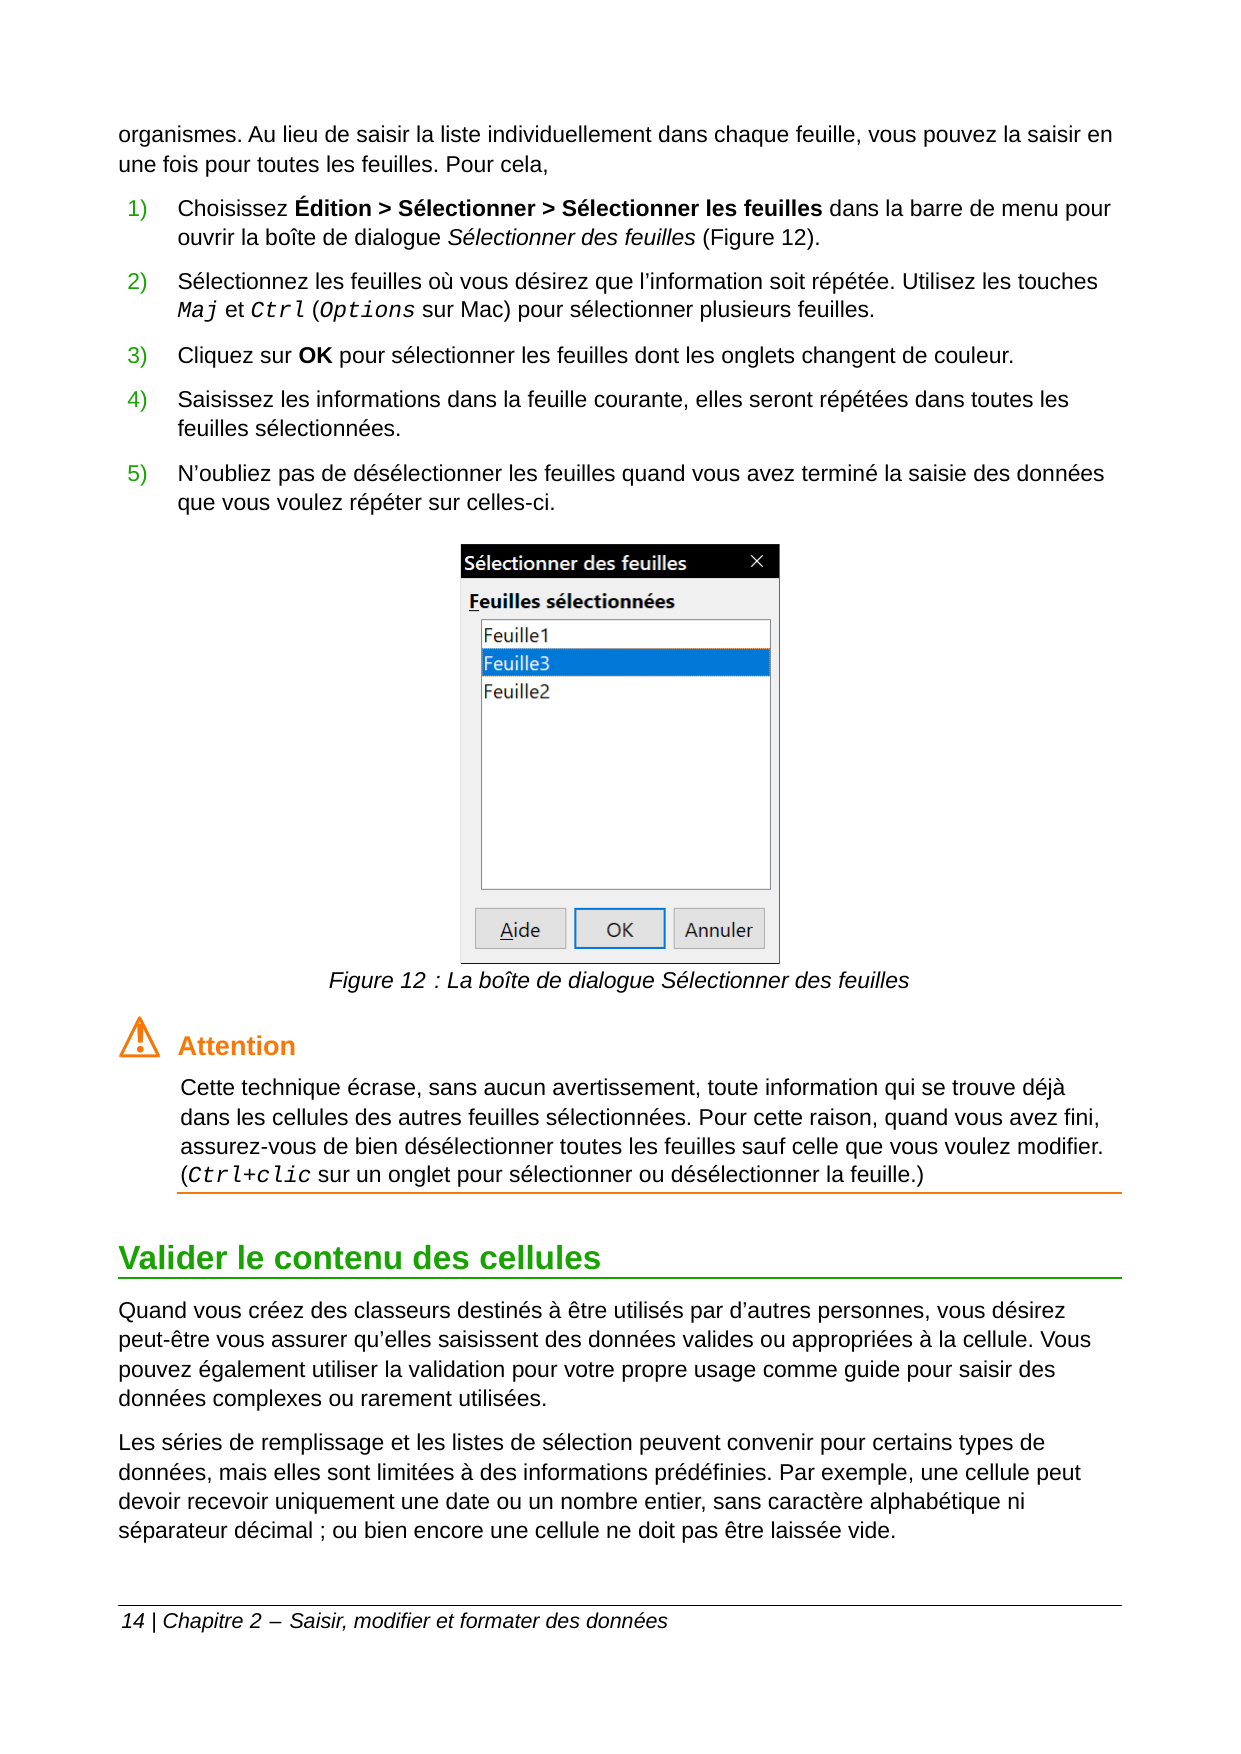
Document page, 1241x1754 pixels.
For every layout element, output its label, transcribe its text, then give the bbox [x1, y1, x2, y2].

picture [460, 544, 780, 964]
list Sélectionnez les feuilles où vous désirez que l’information soit répétée. Utilisez les touches Maj et Ctrl (Options sur Mac) pour sélectionner plusieurs feuilles. [148, 265, 1122, 324]
list N’oubliez pas de désélectionner les feuilles quand vous avez terminé la saisie des données que vous voulez répéter sur celles-ci. [148, 456, 1122, 515]
subtitle Valider le contenu des cellules [118, 1238, 1122, 1277]
text organismes. Au lieu de saisir la liste individuellement dans chaque feuille, vous pouvez la saisir en une fois pour toutes les feuilles. Pour cela, [118, 118, 1122, 177]
list Attention [118, 1015, 1122, 1061]
text Les séries de remplissage et les listes de sélection peuvent convenir pour certains types de données, mais elles sont limitées à des informations prédéfinies. Par exemple, une cellule peut devoir recevoir uniquement une date ou un nombre entier, sans caractère alphabétique ni séparateur décimal ; ou bien encore une cellule ne doit pas être laissée vide. [118, 1426, 1122, 1544]
text Cette technique écrase, sans aucun avertissement, toute information qui se trouve déjà dans les cellules des autres feuilles sélectionnées. Pour cette raison, quand vous avez fini, assurez-vous de bien désélectionner toutes les feuilles sauf celle que vous voulez modifier. (Ctrl+clic sur un onglet pour sélectionner ou désélectionner la feuille.) [177, 1068, 1122, 1192]
text Figure 12 : La boîte de dialogue Sélectionner des feuilles [118, 963, 1122, 993]
list Choisissez Édition > Sélectionner > Sélectionner les feuilles dans la barre de menu pour ouvrir la boîte de dialogue Sélectionner des feuilles (Figure 12). [148, 192, 1122, 251]
list Saisissez les informations dans la feuille courante, elles seront répétées dans toutes les feuilles sélectionnées. [148, 383, 1122, 442]
text Quand vous créez des classeurs destinés à être utilisés par d’autres personnes, vous désirez peut-être vous assurer qu’elles saisissent des données valides ou appropriées à la cellule. Vous pouvez également utiliser la validation pour votre propre usage comme guide pour saisir des données complexes ou rarement utilisées. [118, 1293, 1122, 1411]
list Cliquez sur OK pour sélectionner les feuilles dont les onglets changent de couleur. [148, 339, 1122, 368]
